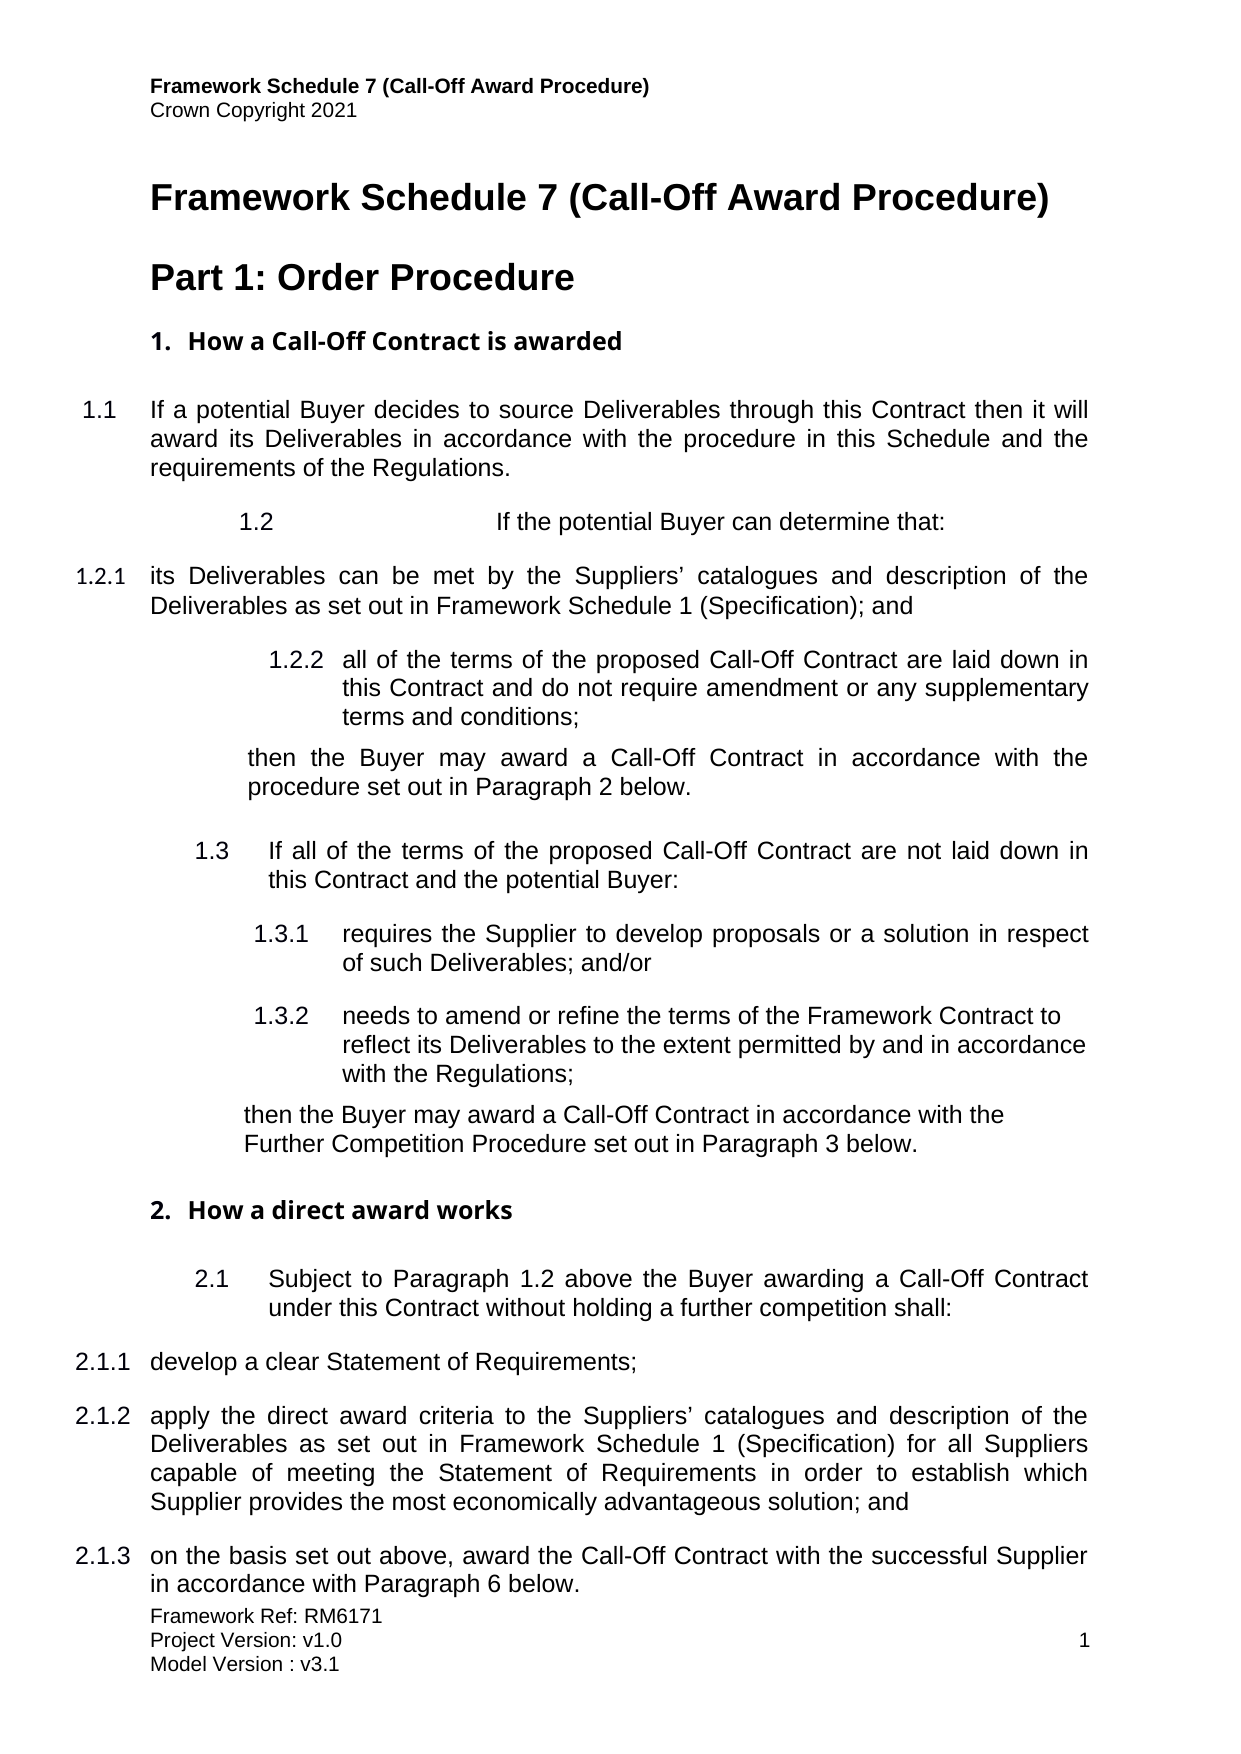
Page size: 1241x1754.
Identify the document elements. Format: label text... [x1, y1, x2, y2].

list on the basis set out above, award the Call-Off Contract with the successful Supplier in accordance with Paragraph 6 below. [75, 1541, 1090, 1598]
list requires the Supplier to develop proposals or a solution in respect of such Deliverables; and/or [253, 919, 1090, 976]
list needs to amend or refine the terms of the Framework Contract to reflect its Deliverables to the extent permitted by and in accordance with the Regulations; [253, 1001, 1090, 1087]
list its Deliverables can be met by the Suppliers’ catalogues and description of the Deliverables as set out in Framework Schedule 1 (Specification); and [75, 560, 1090, 619]
list apply the direct award criteria to the Suppliers’ catalogues and description of the Deliverables as set out in Framework Schedule 1 (Specification) for all Suppliers capable of meeting the Statement of Requirements in order to establish which Supplier provides the most economically advantageous solution; and [75, 1401, 1090, 1516]
text Part 1: Order Procedure [150, 256, 1090, 299]
list develop a clear Statement of Requirements; [75, 1347, 1090, 1376]
text then the Buyer may award a Call-Off Contract in accordance with the procedure set out in Paragraph 2 below. [247, 743, 1090, 801]
list If all of the terms of the proposed Call-Off Contract are not laid down in this Contract and the potential Buyer: [194, 836, 1090, 894]
list If the potential Buyer can determine that: [239, 507, 1090, 535]
list all of the terms of the proposed Call-Off Contract are laid down in this Contract and do not require amendment or any supplementary terms and conditions; [268, 644, 1090, 731]
list Subject to Paragraph 1.2 above the Buyer awarding a Call-Off Contract under this Contract without holding a further competition shall: [194, 1264, 1090, 1322]
text Framework Schedule 7 (Call-Off Award Procedure) [150, 175, 1090, 218]
list How a direct award works [150, 1193, 1090, 1227]
text then the Buyer may award a Call-Off Contract in accordance with the Further Competition Procedure set out in Paragraph 3 below. [244, 1100, 1090, 1157]
list How a Call-Off Contract is awarded [150, 324, 1090, 358]
list If a potential Buyer decides to source Deliverables through this Contract then it will award its Deliverables in accordance with the procedure in this Schedule and the requirements of the Regulations. [82, 395, 1090, 482]
